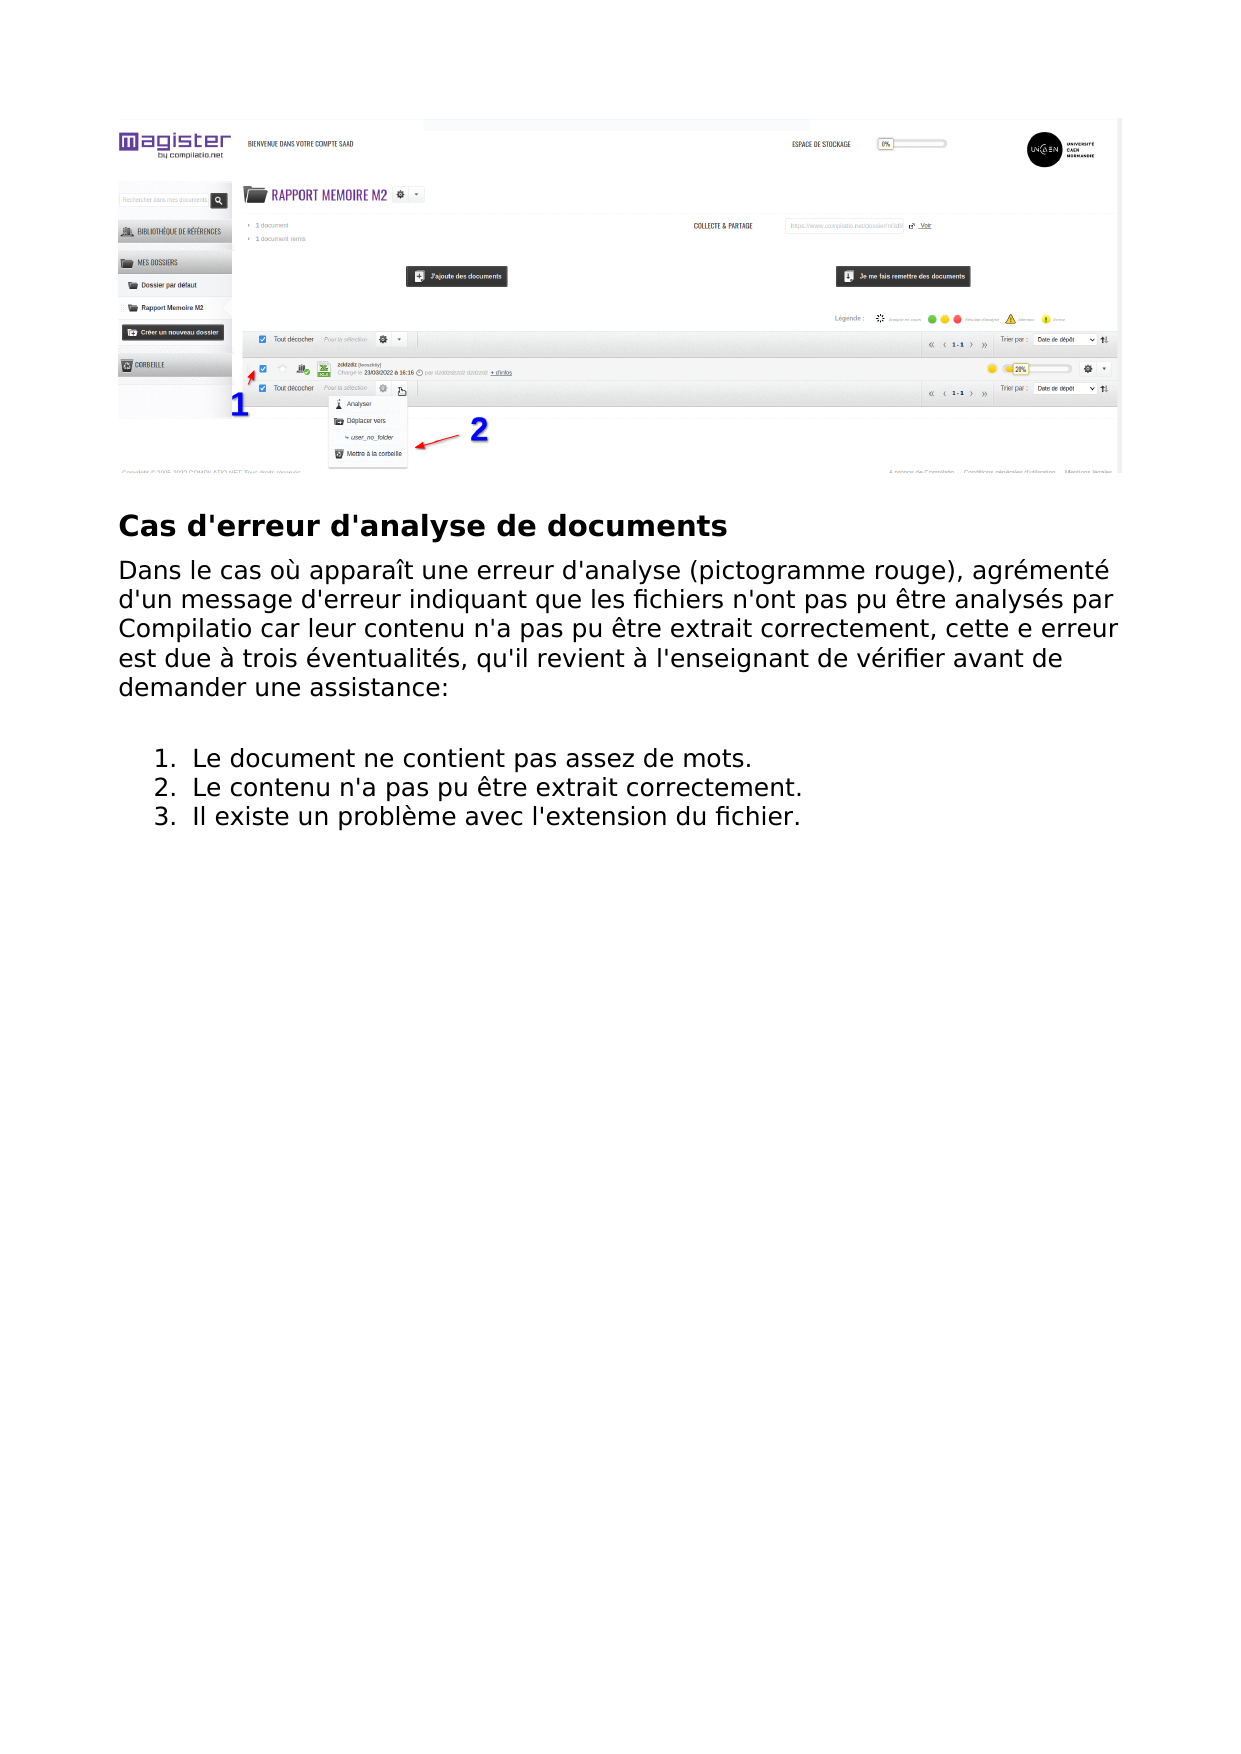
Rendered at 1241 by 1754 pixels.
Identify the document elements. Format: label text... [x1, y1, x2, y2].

picture [118, 118, 1123, 473]
list Le contenu n'a pas pu être extrait correctement. [177, 773, 1122, 802]
list Il existe un problème avec l'extension du fichier. [177, 802, 1122, 832]
text Dans le cas où apparaît une erreur d'analyse (pictogramme rouge), agrémenté d'un message d'erreur indiquant que les fichiers n'ont pas pu être analysés par Compilatio car leur contenu n'a pas pu être extrait correctement, cette e erreur est due à trois éventualités, qu'il revient à l'enseignant de vérifier avant de demander une assistance: [118, 556, 1122, 702]
subtitle Cas d'erreur d'analyse de documents [118, 510, 1122, 544]
list Le document ne contient pas assez de mots. [177, 744, 1122, 773]
